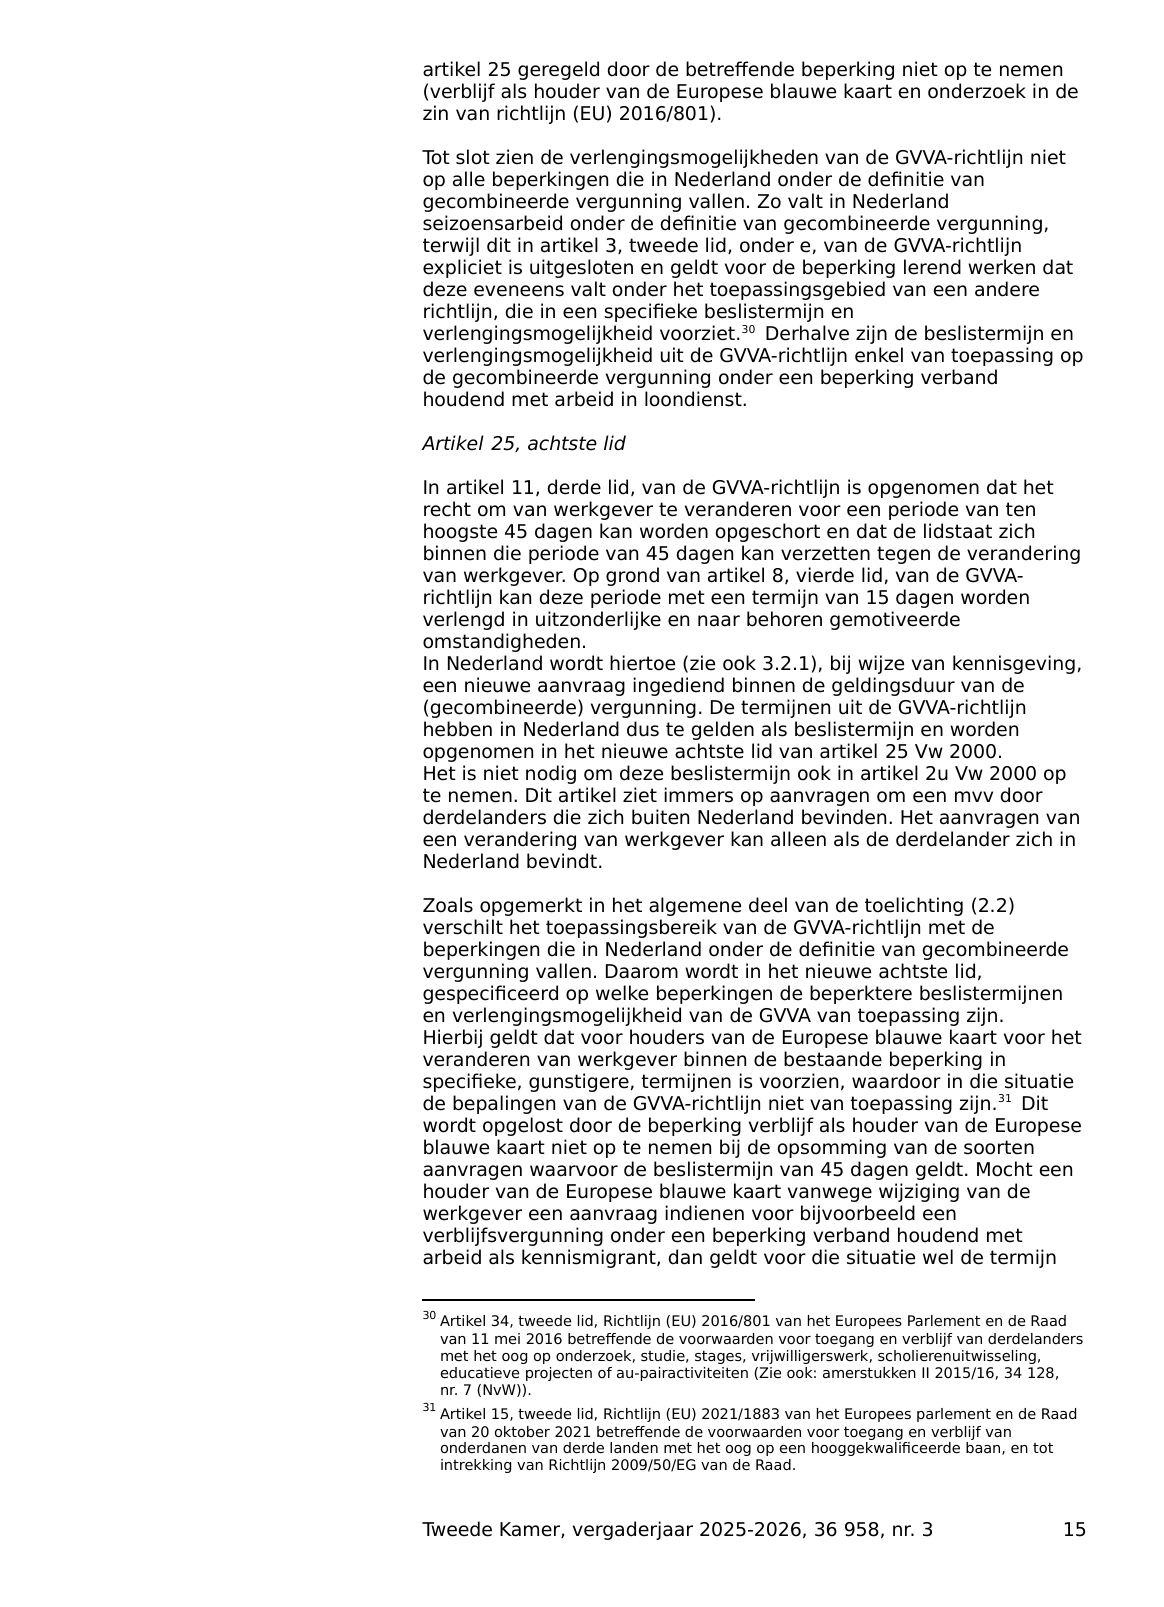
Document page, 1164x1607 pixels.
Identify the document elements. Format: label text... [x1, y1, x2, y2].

text In Nederland wordt hiertoe (zie ook 3.2.1), bij wijze van kennisgeving, een nieuwe aanvraag ingediend binnen de geldingsduur van de (gecombineerde) vergunning. De termijnen uit de GVVA-richtlijn hebben in Nederland dus te gelden als beslistermijn en worden opgenomen in het nieuwe achtste lid van artikel 25 Vw 2000. [422, 653, 1087, 763]
text Hierbij geldt dat voor houders van de Europese blauwe kaart voor het veranderen van werkgever binnen de bestaande beperking in specifieke, gunstigere, termijnen is voorzien, waardoor in die situatie de bepalingen van de GVVA-richtlijn niet van toepassing zijn. Dit wordt opgelost door de beperking verblijf als houder van de Europese blauwe kaart niet op te nemen bij de opsomming van de soorten aanvragen waarvoor de beslistermijn van 45 dagen geldt. Mocht een houder van de Europese blauwe kaart vanwege wijziging van de werkgever een aanvraag indienen voor bijvoorbeeld een verblijfsvergunning onder een beperking verband houdend met arbeid als kennismigrant, dan geldt voor die situatie wel de termijn [422, 1027, 1087, 1269]
text artikel 25 geregeld door de betreffende beperking niet op te nemen (verblijf als houder van de Europese blauwe kaart en onderzoek in de zin van richtlijn (EU) 2016/801). [422, 59, 1087, 125]
text Het is niet nodig om deze beslistermijn ook in artikel 2u Vw 2000 op te nemen. Dit artikel ziet immers op aanvragen om een mvv door derdelanders die zich buiten Nederland bevinden. Het aanvragen van een verandering van werkgever kan alleen als de derdelander zich in Nederland bevindt. [422, 763, 1087, 873]
text Artikel 15, tweede lid, Richtlijn (EU) 2021/1883 van het Europees parlement en de Raad van 20 oktober 2021 betreffende de voorwaarden voor toegang en verblijf van onderdanen van derde landen met het oog op een hooggekwalificeerde baan, en tot intrekking van Richtlijn 2009/50/EG van de Raad. [422, 1402, 1087, 1474]
subtitle Artikel 25, achtste lid [422, 433, 1087, 455]
text Tot slot zien de verlengingsmogelijkheden van de GVVA-richtlijn niet op alle beperkingen die in Nederland onder de definitie van gecombineerde vergunning vallen. Zo valt in Nederland seizoensarbeid onder de definitie van gecombineerde vergunning, terwijl dit in artikel 3, tweede lid, onder e, van de GVVA-richtlijn expliciet is uitgesloten en geldt voor de beperking lerend werken dat deze eveneens valt onder het toepassingsgebied van een andere richtlijn, die in een specifieke beslistermijn en verlengingsmogelijkheid voorziet. Derhalve zijn de beslistermijn en verlengingsmogelijkheid uit de GVVA-richtlijn enkel van toepassing op de gecombineerde vergunning onder een beperking verband houdend met arbeid in loondienst. [422, 147, 1087, 411]
text Artikel 34, tweede lid, Richtlijn (EU) 2016/801 van het Europees Parlement en de Raad van 11 mei 2016 betreffende de voorwaarden voor toegang en verblijf van derdelanders met het oog op onderzoek, studie, stages, vrijwilligerswerk, scholierenuitwisseling, educatieve projecten of au-pairactiviteiten (Zie ook: amerstukken II 2015/16, 34 128, nr. 7 (NvW)). [422, 1309, 1087, 1399]
text In artikel 11, derde lid, van de GVVA-richtlijn is opgenomen dat het recht om van werkgever te veranderen voor een periode van ten hoogste 45 dagen kan worden opgeschort en dat de lidstaat zich binnen die periode van 45 dagen kan verzetten tegen de verandering van werkgever. Op grond van artikel 8, vierde lid, van de GVVA-richtlijn kan deze periode met een termijn van 15 dagen worden verlengd in uitzonderlijke en naar behoren gemotiveerde omstandigheden. [422, 477, 1087, 653]
text Zoals opgemerkt in het algemene deel van de toelichting (2.2) verschilt het toepassingsbereik van de GVVA-richtlijn met de beperkingen die in Nederland onder de definitie van gecombineerde vergunning vallen. Daarom wordt in het nieuwe achtste lid, gespecificeerd op welke beperkingen de beperktere beslistermijnen en verlengingsmogelijkheid van de GVVA van toepassing zijn. [422, 895, 1087, 1027]
